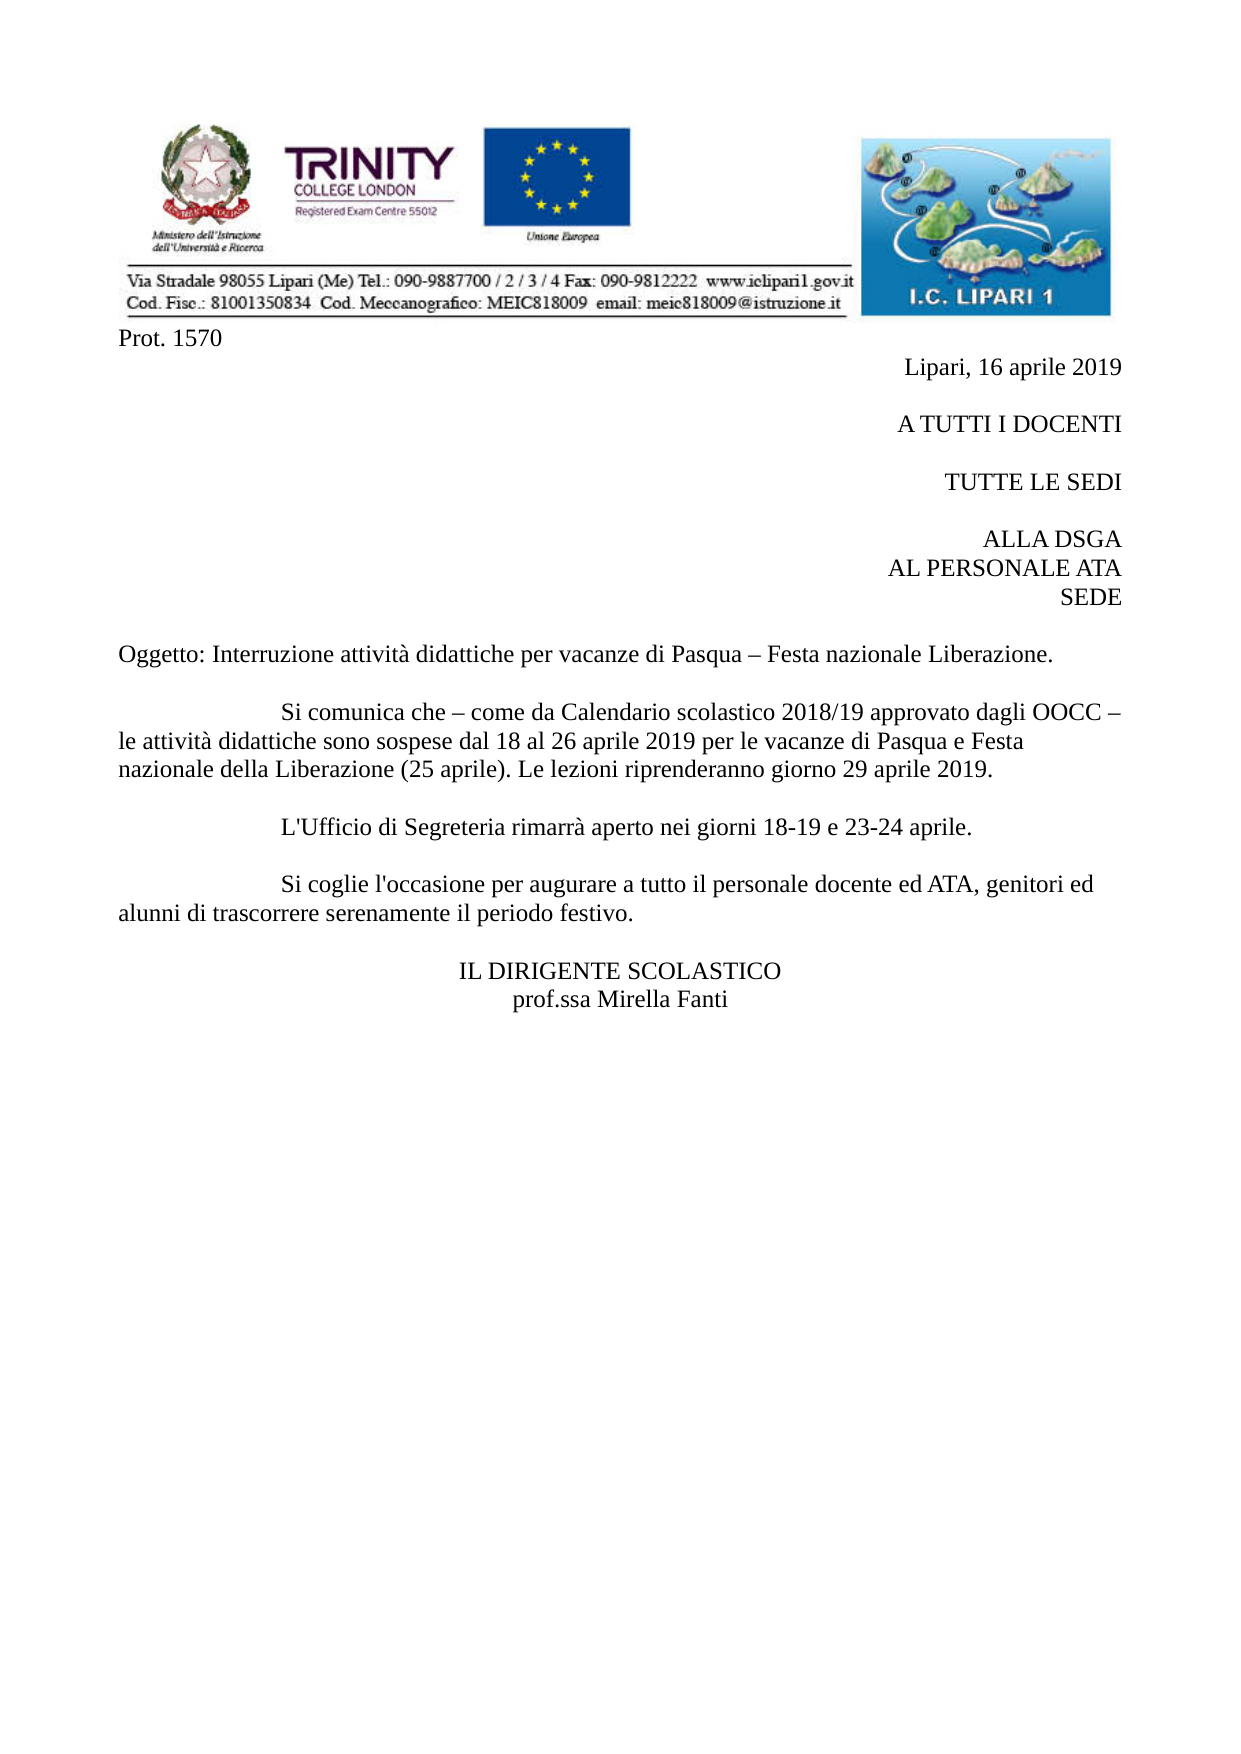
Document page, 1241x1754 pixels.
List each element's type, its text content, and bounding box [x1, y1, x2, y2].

text SEDE [118, 582, 1122, 611]
text Lipari, 16 aprile 2019 [118, 352, 1122, 381]
text Si coglie l'occasione per augurare a tutto il personale docente ed ATA, genitori ed alunni di trascorrere serenamente il periodo festivo. [118, 869, 1122, 927]
text L'Ufficio di Segreteria rimarrà aperto nei giorni 18-19 e 23-24 aprile. [118, 812, 1122, 841]
text IL DIRIGENTE SCOLASTICO [118, 956, 1122, 984]
text ALLA DSGA [118, 524, 1122, 553]
text Oggetto: Interruzione attività didattiche per vacanze di Pasqua – Festa nazionale Liberazione. [118, 639, 1122, 668]
picture [118, 118, 1123, 324]
text Prot. 1570 [118, 324, 1122, 352]
text prof.ssa Mirella Fanti [118, 984, 1122, 1013]
text AL PERSONALE ATA [118, 553, 1122, 582]
text A TUTTI I DOCENTI [118, 409, 1122, 438]
text Si comunica che – come da Calendario scolastico 2018/19 approvato dagli OOCC – le attività didattiche sono sospese dal 18 al 26 aprile 2019 per le vacanze di Pasqua e Festa nazionale della Liberazione (25 aprile). Le lezioni riprenderanno giorno 29 aprile 2019. [118, 697, 1122, 783]
text TUTTE LE SEDI [118, 467, 1122, 496]
